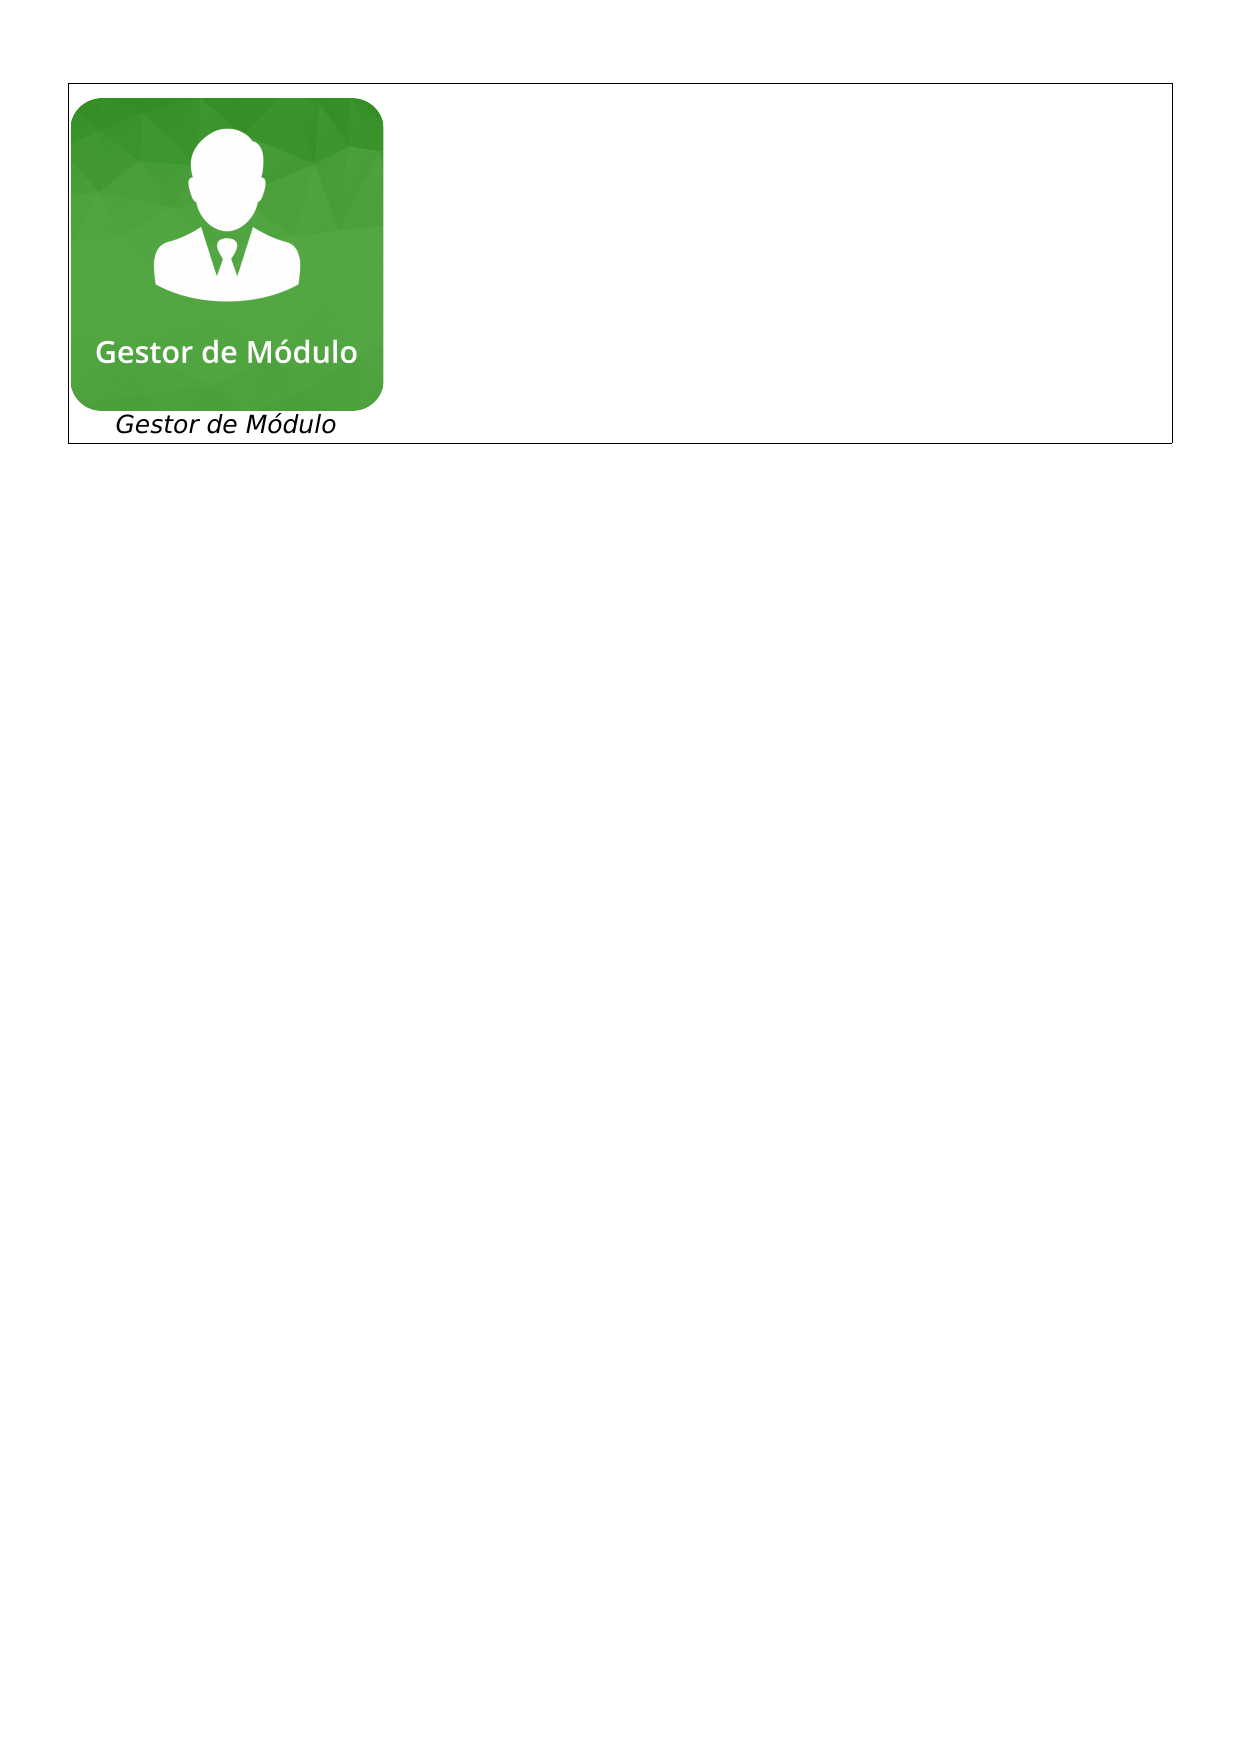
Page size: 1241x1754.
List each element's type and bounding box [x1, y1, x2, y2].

table_header [69, 84, 1172, 443]
picture [70, 98, 384, 411]
